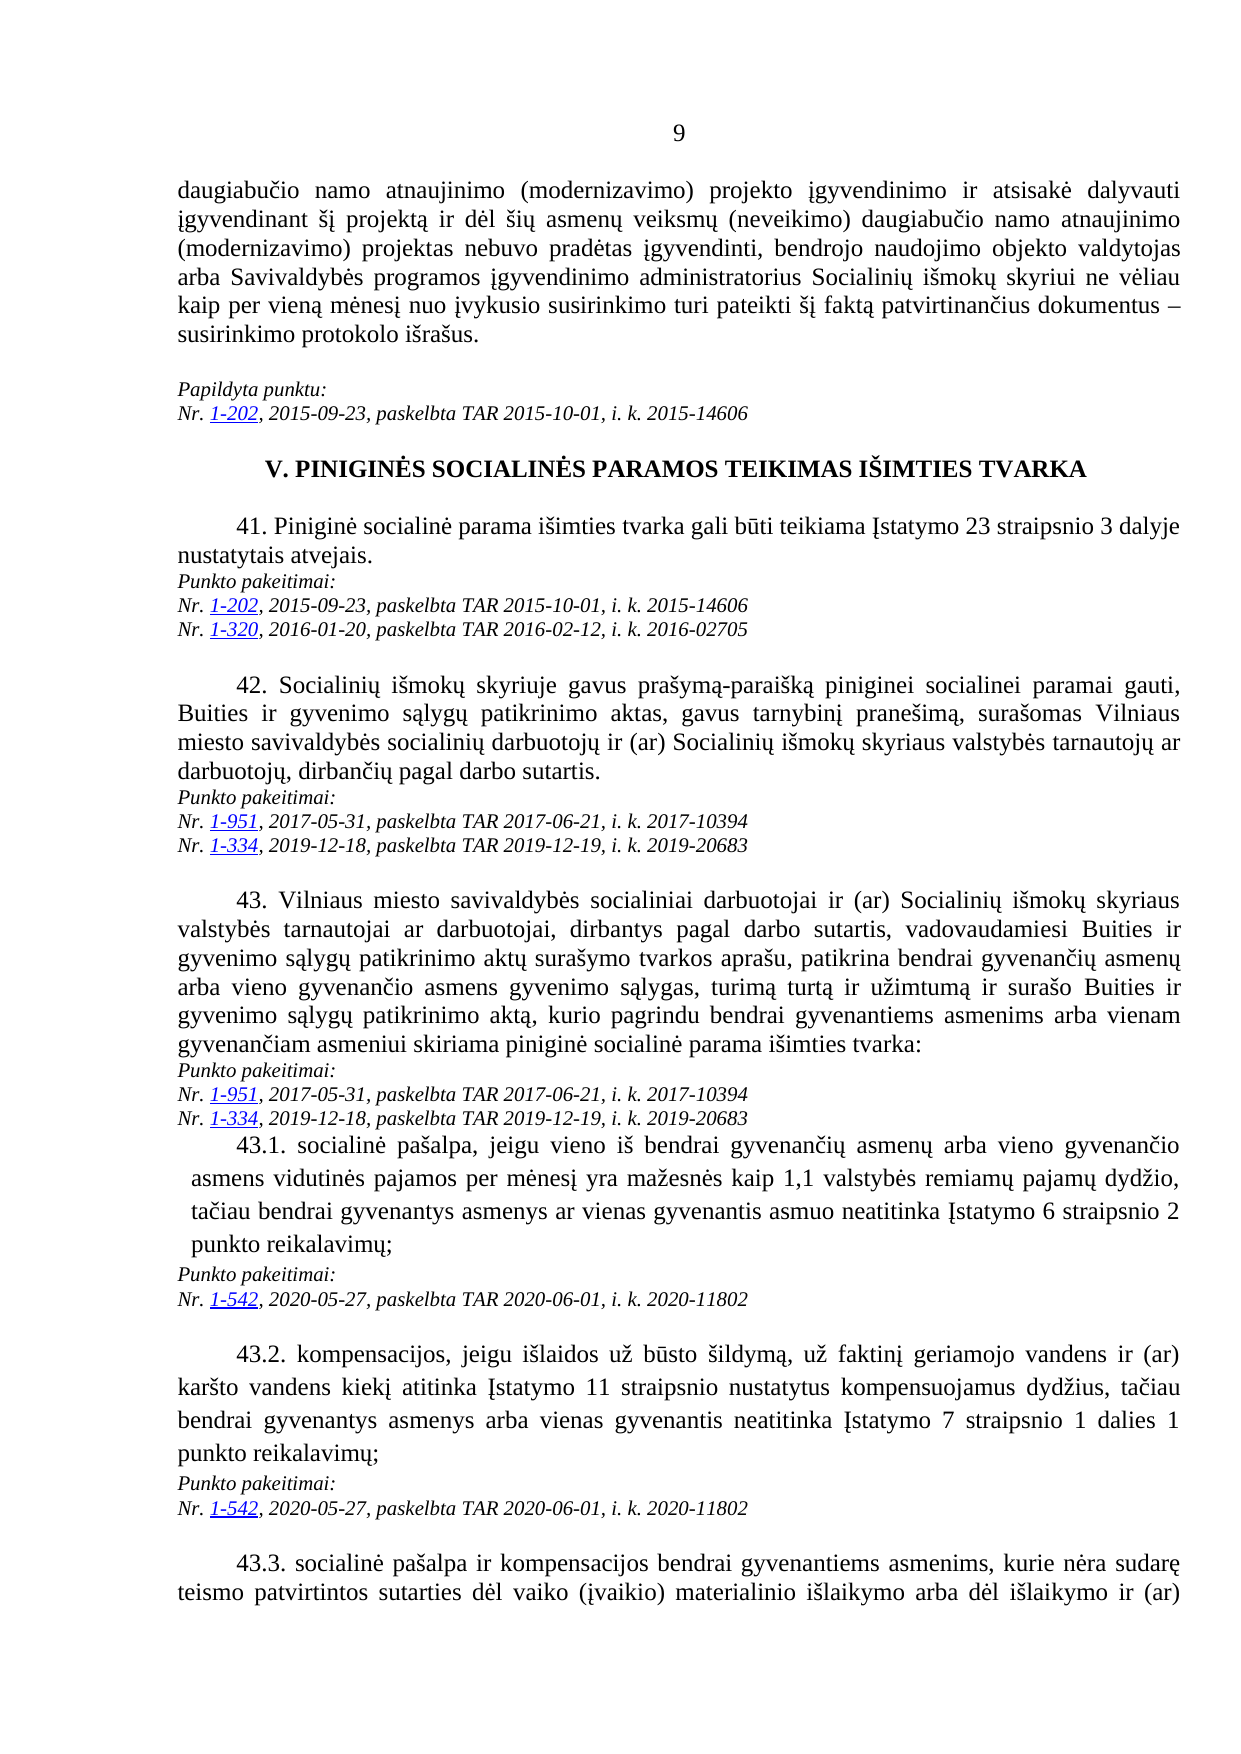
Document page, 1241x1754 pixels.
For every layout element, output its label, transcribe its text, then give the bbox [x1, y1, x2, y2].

text 43.2. kompensacijos, jeigu išlaidos už būsto šildymą, už faktinį geriamojo vandens ir (ar) karšto vandens kiekį atitinka Įstatymo 11 straipsnio nustatytus kompensuojamus dydžius, tačiau bendrai gyvenantys asmenys arba vienas gyvenantis neatitinka Įstatymo 7 straipsnio 1 dalies 1 punkto reikalavimų; [177, 1339, 1181, 1467]
text Punkto pakeitimai: [177, 569, 1181, 593]
text Punkto pakeitimai: [177, 1471, 1181, 1495]
text Nr. 1-334, 2019-12-18, paskelbta TAR 2019-12-19, i. k. 2019-20683 [177, 1106, 1181, 1130]
text Nr. 1-951, 2017-05-31, paskelbta TAR 2017-06-21, i. k. 2017-10394 [177, 809, 1181, 833]
text Nr. 1-320, 2016-01-20, paskelbta TAR 2016-02-12, i. k. 2016-02705 [177, 617, 1181, 641]
text Nr. 1-542, 2020-05-27, paskelbta TAR 2020-06-01, i. k. 2020-11802 [177, 1286, 1181, 1311]
text Nr. 1-334, 2019-12-18, paskelbta TAR 2019-12-19, i. k. 2019-20683 [177, 833, 1181, 857]
text 43.3. socialinė pašalpa ir kompensacijos bendrai gyvenantiems asmenims, kurie nėra sudarę teismo patvirtintos sutarties dėl vaiko (įvaikio) materialinio išlaikymo arba dėl išlaikymo ir (ar) [177, 1548, 1181, 1606]
text Papildyta punktu: [177, 377, 1181, 401]
text Punkto pakeitimai: [177, 1262, 1181, 1286]
text 42. Socialinių išmokų skyriuje gavus prašymą-paraišką piniginei socialinei paramai gauti, Buities ir gyvenimo sąlygų patikrinimo aktas, gavus tarnybinį pranešimą, surašomas Vilniaus miesto savivaldybės socialinių darbuotojų ir (ar) Socialinių išmokų skyriaus valstybės tarnautojų ar darbuotojų, dirbančių pagal darbo sutartis. [177, 670, 1181, 785]
text daugiabučio namo atnaujinimo (modernizavimo) projekto įgyvendinimo ir atsisakė dalyvauti įgyvendinant šį projektą ir dėl šių asmenų veiksmų (neveikimo) daugiabučio namo atnaujinimo (modernizavimo) projektas nebuvo pradėtas įgyvendinti, bendrojo naudojimo objekto valdytojas arba Savivaldybės programos įgyvendinimo administratorius Socialinių išmokų skyriui ne vėliau kaip per vieną mėnesį nuo įvykusio susirinkimo turi pateikti šį faktą patvirtinančius dokumentus – susirinkimo protokolo išrašus. [177, 176, 1181, 348]
text Nr. 1-202, 2015-09-23, paskelbta TAR 2015-10-01, i. k. 2015-14606 [177, 401, 1181, 425]
text 43. Vilniaus miesto savivaldybės socialiniai darbuotojai ir (ar) Socialinių išmokų skyriaus valstybės tarnautojai ar darbuotojai, dirbantys pagal darbo sutartis, vadovaudamiesi Buities ir gyvenimo sąlygų patikrinimo aktų surašymo tvarkos aprašu, patikrina bendrai gyvenančių asmenų arba vieno gyvenančio asmens gyvenimo sąlygas, turimą turtą ir užimtumą ir surašo Buities ir gyvenimo sąlygų patikrinimo aktą, kurio pagrindu bendrai gyvenantiems asmenims arba vienam gyvenančiam asmeniui skiriama piniginė socialinė parama išimties tvarka: [177, 886, 1181, 1058]
text Nr. 1-951, 2017-05-31, paskelbta TAR 2017-06-21, i. k. 2017-10394 [177, 1082, 1181, 1106]
text Punkto pakeitimai: [177, 785, 1181, 809]
text 43.1. socialinė pašalpa, jeigu vieno iš bendrai gyvenančių asmenų arba vieno gyvenančio asmens vidutinės pajamos per mėnesį yra mažesnės kaip 1,1 valstybės remiamų pajamų dydžio, tačiau bendrai gyvenantys asmenys ar vienas gyvenantis asmuo neatitinka Įstatymo 6 straipsnio 2 punkto reikalavimų; [191, 1130, 1181, 1258]
text Nr. 1-542, 2020-05-27, paskelbta TAR 2020-06-01, i. k. 2020-11802 [177, 1495, 1181, 1519]
text Punkto pakeitimai: [177, 1058, 1181, 1082]
text Nr. 1-202, 2015-09-23, paskelbta TAR 2015-10-01, i. k. 2015-14606 [177, 593, 1181, 617]
text 41. Piniginė socialinė parama išimties tvarka gali būti teikiama Įstatymo 23 straipsnio 3 dalyje nustatytais atvejais. [177, 511, 1181, 569]
text V. PINIGINĖS SOCIALINĖS PARAMOS TEIKIMAS IŠIMTIES TVARKA [177, 454, 1181, 482]
